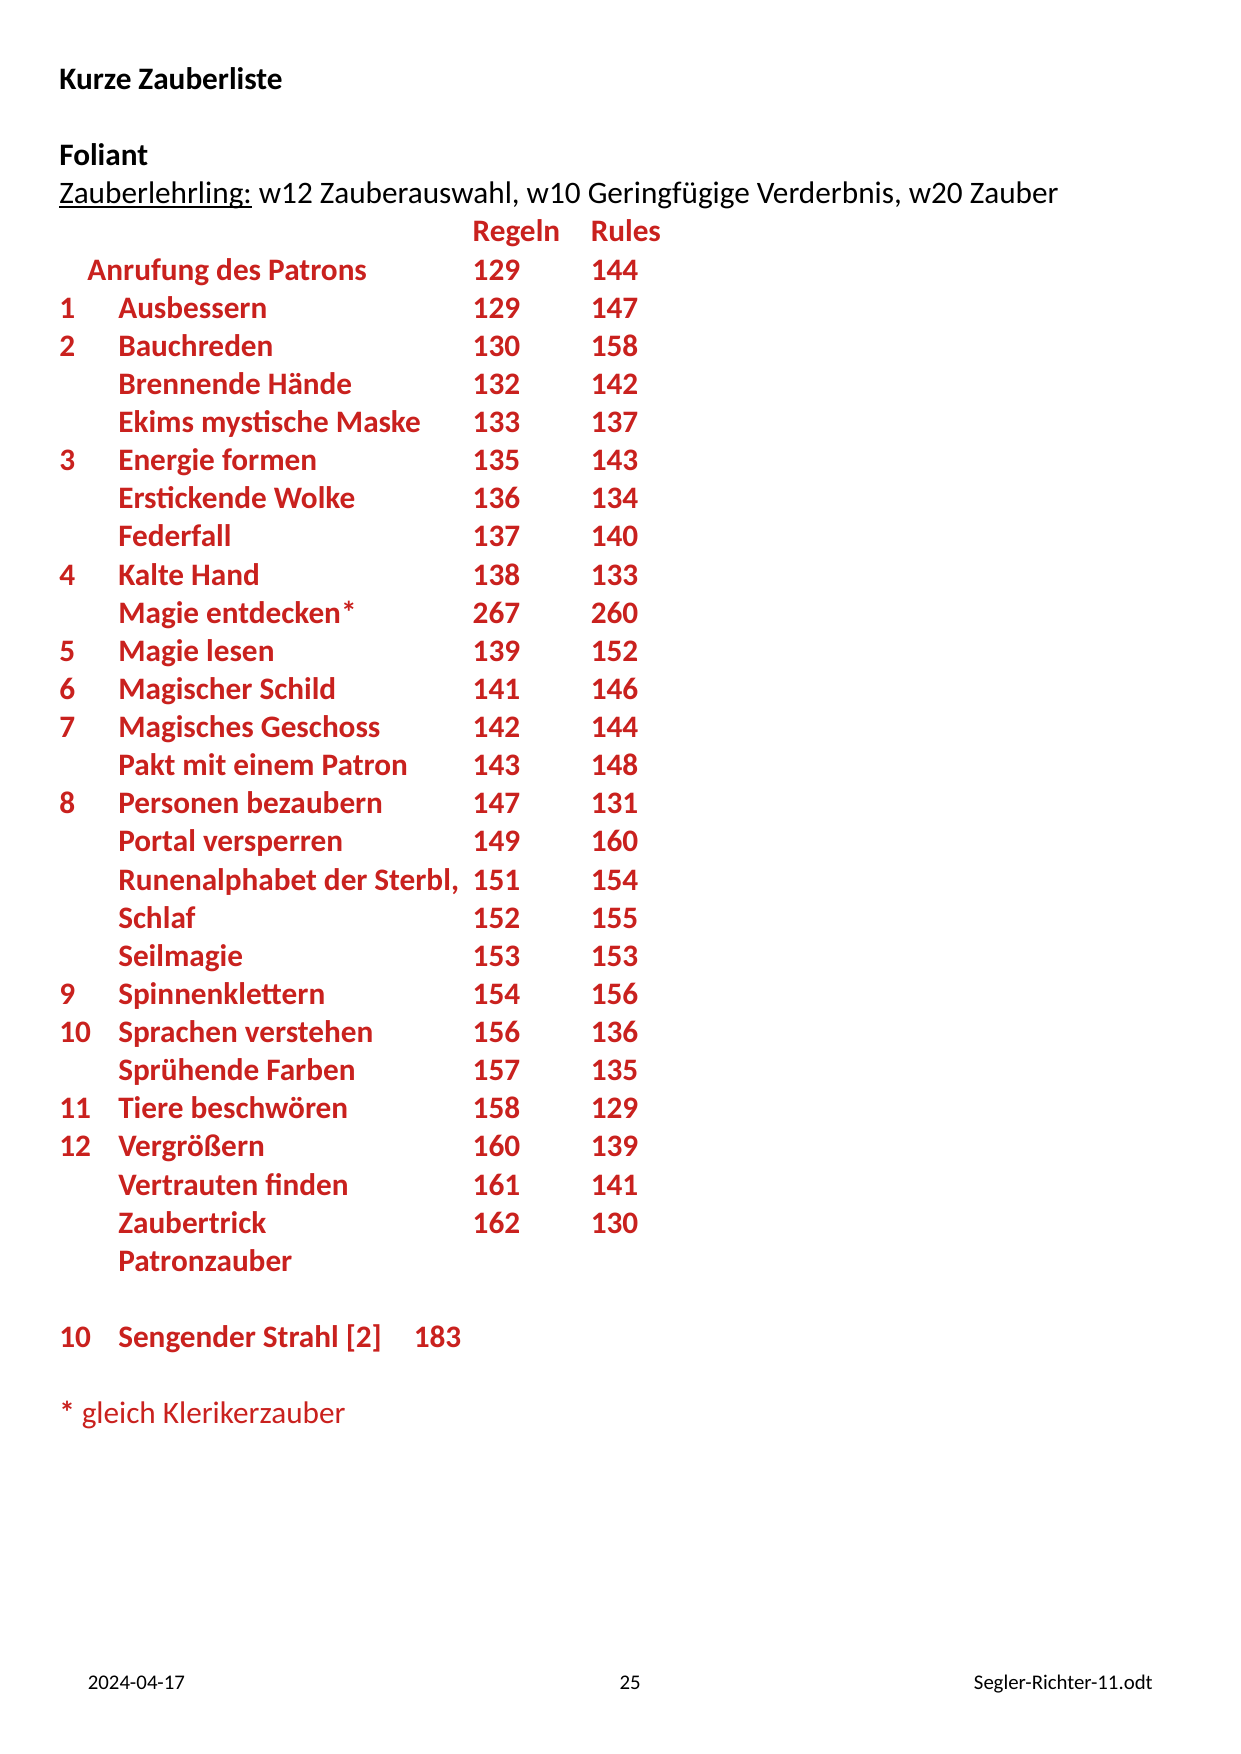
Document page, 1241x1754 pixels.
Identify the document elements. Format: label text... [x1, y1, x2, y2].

text Vertrauten finden 161 141 [59, 1165, 1181, 1203]
text 8 Personen bezaubern 147 131 [59, 783, 1181, 822]
text 4 Kalte Hand 138 133 [59, 555, 1181, 593]
text * gleich Klerikerzauber [59, 1393, 1181, 1432]
text 10 Sengender Strahl [2] 183 [59, 1317, 1181, 1355]
text Kurze Zauberliste [59, 59, 1181, 97]
text Patronzauber [59, 1241, 1181, 1279]
text 12 Vergrößern 160 139 [59, 1127, 1181, 1165]
text Seilmagie 153 153 [59, 936, 1181, 974]
text 11 Tiere beschwören 158 129 [59, 1088, 1181, 1127]
text Portal versperren 149 160 [59, 822, 1181, 860]
text Ekims mystische Maske 133 137 [59, 402, 1181, 440]
text 5 Magie lesen 139 152 [59, 631, 1181, 669]
text Anrufung des Patrons 129 144 [59, 250, 1181, 288]
text 6 Magischer Schild 141 146 [59, 669, 1181, 707]
text 3 Energie formen 135 143 [59, 440, 1181, 478]
text Zaubertrick 162 130 [59, 1203, 1181, 1241]
text Foliant [59, 135, 1181, 173]
text Regeln Rules [59, 212, 1181, 250]
text Federfall 137 140 [59, 517, 1181, 555]
text 1 Ausbessern 129 147 [59, 288, 1181, 326]
text Sprühende Farben 157 135 [59, 1050, 1181, 1088]
text Magie entdecken* 267 260 [59, 593, 1181, 631]
text 7 Magisches Geschoss 142 144 [59, 707, 1181, 745]
text Erstickende Wolke 136 134 [59, 478, 1181, 517]
text Pakt mit einem Patron 143 148 [59, 745, 1181, 783]
text Schlaf 152 155 [59, 898, 1181, 936]
text Runenalphabet der Sterbl, 151 154 [59, 860, 1181, 898]
text Brennende Hände 132 142 [59, 364, 1181, 402]
text 10 Sprachen verstehen 156 136 [59, 1012, 1181, 1050]
text 9 Spinnenklettern 154 156 [59, 974, 1181, 1012]
text Zauberlehrling: w12 Zauberauswahl, w10 Geringfügige Verderbnis, w20 Zauber [59, 173, 1181, 212]
text 2 Bauchreden 130 158 [59, 326, 1181, 364]
